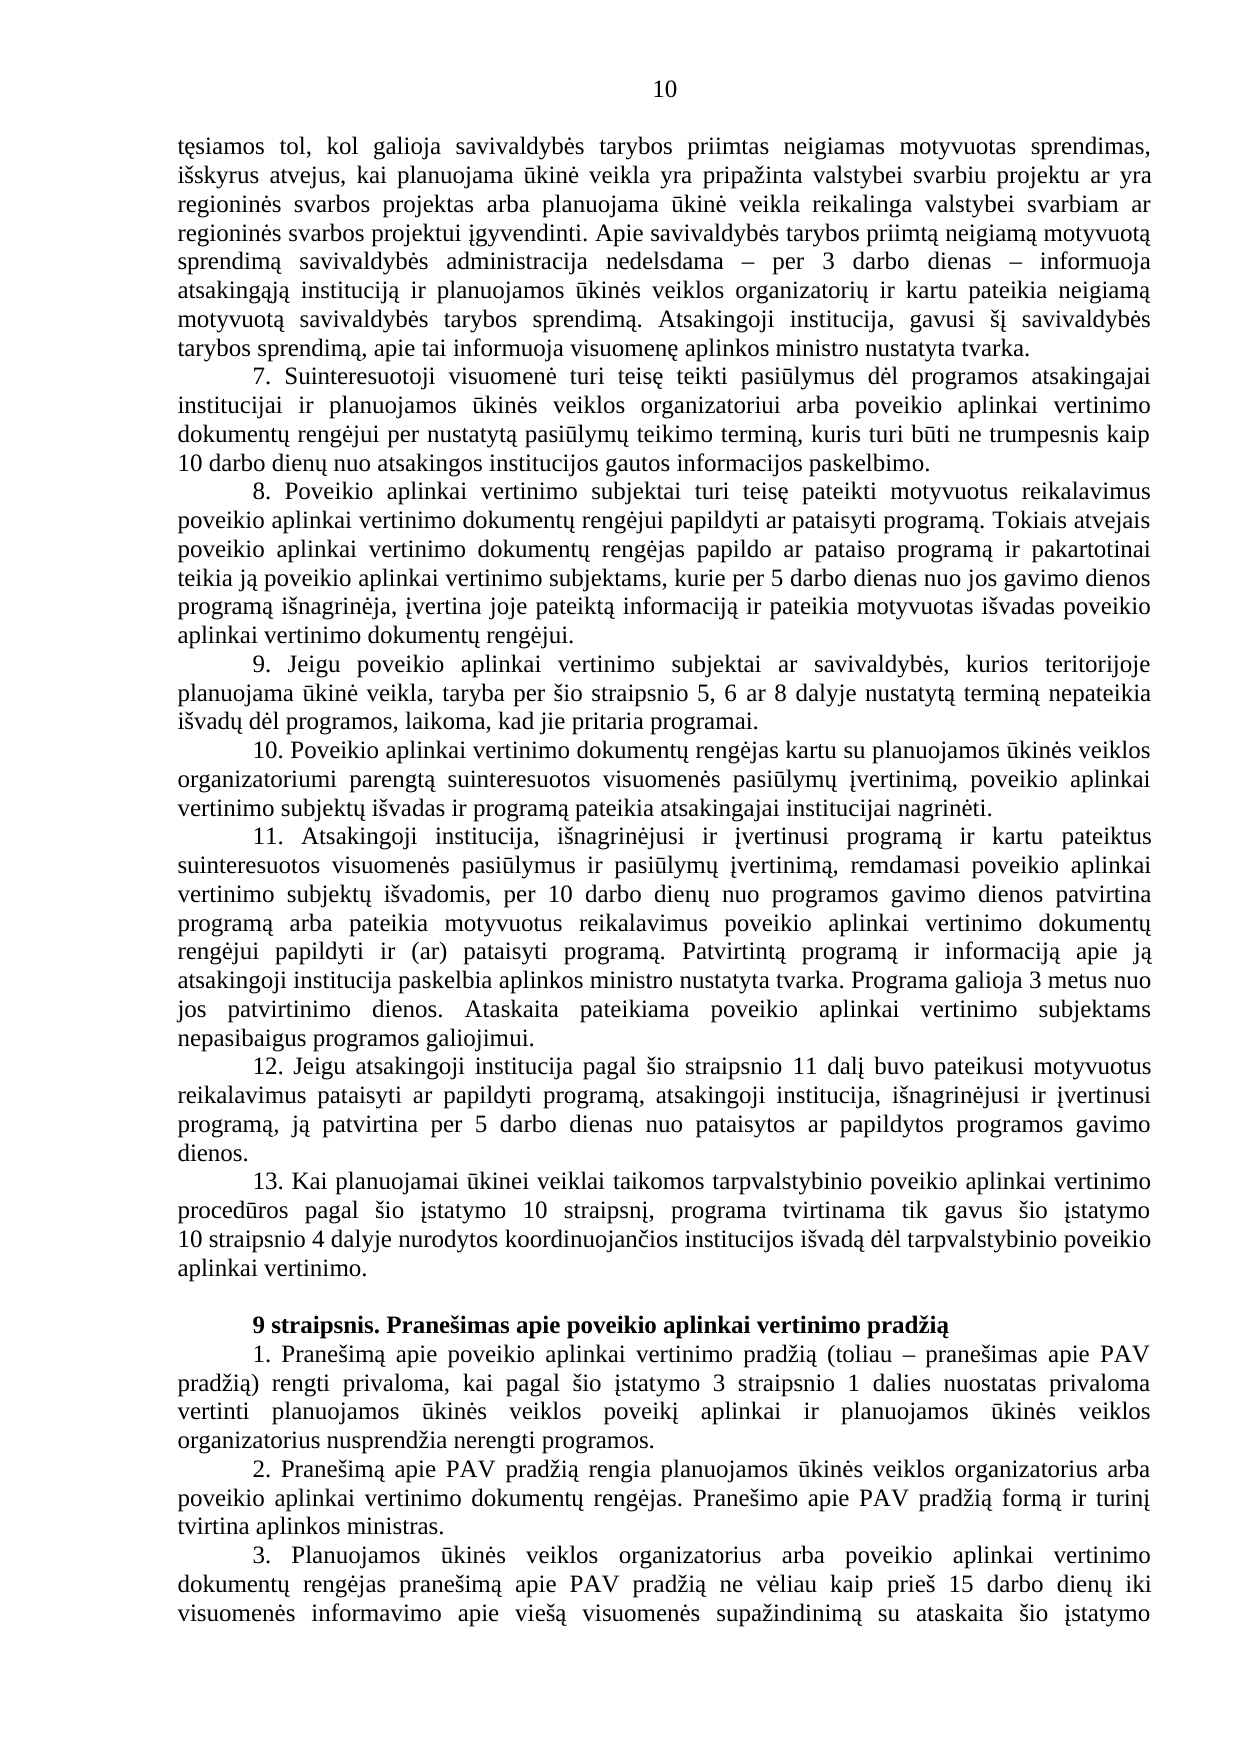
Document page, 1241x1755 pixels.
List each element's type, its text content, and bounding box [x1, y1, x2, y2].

text tęsiamos tol, kol galioja savivaldybės tarybos priimtas neigiamas motyvuotas sprendimas, išskyrus atvejus, kai planuojama ūkinė veikla yra pripažinta valstybei svarbiu projektu ar yra regioninės svarbos projektas arba planuojama ūkinė veikla reikalinga valstybei svarbiam ar regioninės svarbos projektui įgyvendinti. Apie savivaldybės tarybos priimtą neigiamą motyvuotą sprendimą savivaldybės administracija nedelsdama – per 3 darbo dienas – informuoja atsakingąją instituciją ir planuojamos ūkinės veiklos organizatorių ir kartu pateikia neigiamą motyvuotą savivaldybės tarybos sprendimą. Atsakingoji institucija, gavusi šį savivaldybės tarybos sprendimą, apie tai informuoja visuomenę aplinkos ministro nustatyta tvarka. [177, 131, 1152, 361]
text 2. Pranešimą apie PAV pradžią rengia planuojamos ūkinės veiklos organizatorius arba poveikio aplinkai vertinimo dokumentų rengėjas. Pranešimo apie PAV pradžią formą ir turinį tvirtina aplinkos ministras. [177, 1454, 1152, 1540]
text 8. Poveikio aplinkai vertinimo subjektai turi teisę pateikti motyvuotus reikalavimus poveikio aplinkai vertinimo dokumentų rengėjui papildyti ar pataisyti programą. Tokiais atvejais poveikio aplinkai vertinimo dokumentų rengėjas papildo ar pataiso programą ir pakartotinai teikia ją poveikio aplinkai vertinimo subjektams, kurie per 5 darbo dienas nuo jos gavimo dienos programą išnagrinėja, įvertina joje pateiktą informaciją ir pateikia motyvuotas išvadas poveikio aplinkai vertinimo dokumentų rengėjui. [177, 476, 1152, 649]
text 12. Jeigu atsakingoji institucija pagal šio straipsnio 11 dalį buvo pateikusi motyvuotus reikalavimus pataisyti ar papildyti programą, atsakingoji institucija, išnagrinėjusi ir įvertinusi programą, ją patvirtina per 5 darbo dienas nuo pataisytos ar papildytos programos gavimo dienos. [177, 1051, 1152, 1166]
text 7. Suinteresuotoji visuomenė turi teisę teikti pasiūlymus dėl programos atsakingajai institucijai ir planuojamos ūkinės veiklos organizatoriui arba poveikio aplinkai vertinimo dokumentų rengėjui per nustatytą pasiūlymų teikimo terminą, kuris turi būti ne trumpesnis kaip 10 darbo dienų nuo atsakingos institucijos gautos informacijos paskelbimo. [177, 361, 1152, 476]
text 11. Atsakingoji institucija, išnagrinėjusi ir įvertinusi programą ir kartu pateiktus suinteresuotos visuomenės pasiūlymus ir pasiūlymų įvertinimą, remdamasi poveikio aplinkai vertinimo subjektų išvadomis, per 10 darbo dienų nuo programos gavimo dienos patvirtina programą arba pateikia motyvuotus reikalavimus poveikio aplinkai vertinimo dokumentų rengėjui papildyti ir (ar) pataisyti programą. Patvirtintą programą ir informaciją apie ją atsakingoji institucija paskelbia aplinkos ministro nustatyta tvarka. Programa galioja 3 metus nuo jos patvirtinimo dienos. Ataskaita pateikiama poveikio aplinkai vertinimo subjektams nepasibaigus programos galiojimui. [177, 821, 1152, 1051]
text 13. Kai planuojamai ūkinei veiklai taikomos tarpvalstybinio poveikio aplinkai vertinimo procedūros pagal šio įstatymo 10 straipsnį, programa tvirtinama tik gavus šio įstatymo 10 straipsnio 4 dalyje nurodytos koordinuojančios institucijos išvadą dėl tarpvalstybinio poveikio aplinkai vertinimo. [177, 1166, 1152, 1281]
text 1. Pranešimą apie poveikio aplinkai vertinimo pradžią (toliau – pranešimas apie PAV pradžią) rengti privaloma, kai pagal šio įstatymo 3 straipsnio 1 dalies nuostatas privaloma vertinti planuojamos ūkinės veiklos poveikį aplinkai ir planuojamos ūkinės veiklos organizatorius nusprendžia nerengti programos. [177, 1339, 1152, 1454]
text 10. Poveikio aplinkai vertinimo dokumentų rengėjas kartu su planuojamos ūkinės veiklos organizatoriumi parengtą suinteresuotos visuomenės pasiūlymų įvertinimą, poveikio aplinkai vertinimo subjektų išvadas ir programą pateikia atsakingajai institucijai nagrinėti. [177, 735, 1152, 821]
text 9. Jeigu poveikio aplinkai vertinimo subjektai ar savivaldybės, kurios teritorijoje planuojama ūkinė veikla, taryba per šio straipsnio 5, 6 ar 8 dalyje nustatytą terminą nepateikia išvadų dėl programos, laikoma, kad jie pritaria programai. [177, 649, 1152, 735]
text 9 straipsnis. Pranešimas apie poveikio aplinkai vertinimo pradžią [177, 1310, 1152, 1339]
text 3. Planuojamos ūkinės veiklos organizatorius arba poveikio aplinkai vertinimo dokumentų rengėjas pranešimą apie PAV pradžią ne vėliau kaip prieš 15 darbo dienų iki visuomenės informavimo apie viešą visuomenės supažindinimą su ataskaita šio įstatymo [177, 1540, 1152, 1626]
